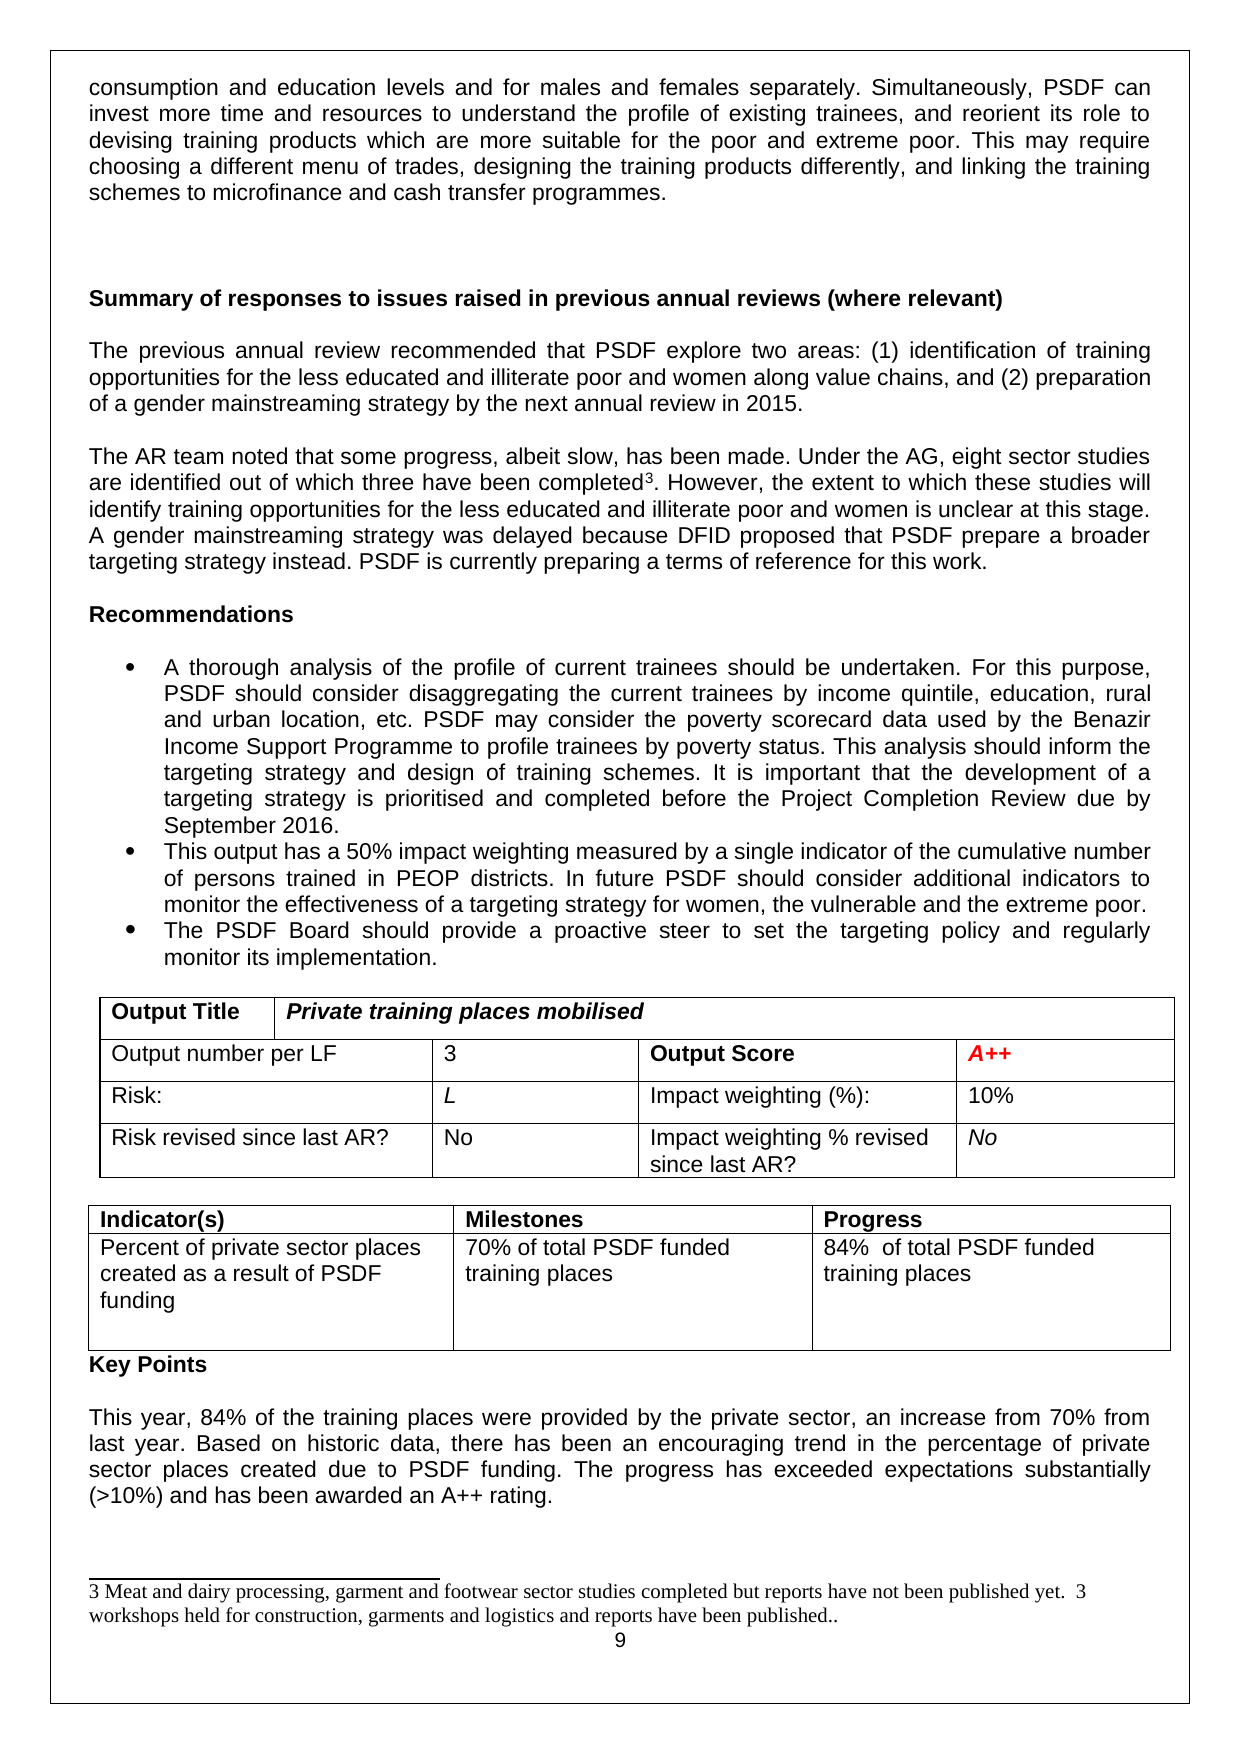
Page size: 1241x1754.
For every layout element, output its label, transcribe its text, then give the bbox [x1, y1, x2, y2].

table_header Private training places mobilised [275, 998, 1174, 1039]
table_cell Output Score [639, 1040, 956, 1081]
list This output has a 50% impact weighting measured by a single indicator of the cumulative number of persons trained in PEOP districts. In future PSDF should consider additional indicators to monitor the effectiveness of a targeting strategy for women, the vulnerable and the extreme poor. [126, 838, 1152, 917]
table_cell A++ [957, 1040, 1174, 1081]
table_cell 10% [957, 1082, 1174, 1123]
table_header Milestones [454, 1206, 812, 1233]
table_cell Impact weighting % revised since last AR? [639, 1124, 956, 1177]
text Recommendations [89, 601, 1152, 627]
table_cell No [433, 1124, 638, 1177]
text The previous annual review recommended that PSDF explore two areas: (1) identification of training opportunities for the less educated and illiterate poor and women along value chains, and (2) preparation of a gender mainstreaming strategy by the next annual review in 2015. [89, 337, 1152, 416]
table_header Progress [813, 1206, 1170, 1233]
list The PSDF Board should provide a proactive steer to set the targeting policy and regularly monitor its implementation. [126, 917, 1152, 970]
table_header Indicator(s) [89, 1206, 453, 1233]
text The AR team noted that some progress, albeit slow, has been made. Under the AG, eight sector studies are identified out of which three have been completed. However, the extent to which these studies will identify training opportunities for the less educated and illiterate poor and women is unclear at this stage. A gender mainstreaming strategy was delayed because DFID proposed that PSDF prepare a broader targeting strategy instead. PSDF is currently preparing a terms of reference for this work. [89, 443, 1152, 574]
table_cell 84% of total PSDF funded training places [813, 1234, 1170, 1350]
table_header Output Title [101, 998, 274, 1039]
text Meat and dairy processing, garment and footwear sector studies completed but reports have not been published yet. 3 workshops held for construction, garments and logistics and reports have been published.. [89, 1579, 1152, 1627]
text Summary of responses to issues raised in previous annual reviews (where relevant) [89, 285, 1152, 311]
table_cell Impact weighting (%): [639, 1082, 956, 1123]
table_cell Output number per LF [101, 1040, 432, 1081]
table_cell 3 [433, 1040, 638, 1081]
table_cell 70% of total PSDF funded training places [454, 1234, 812, 1350]
list A thorough analysis of the profile of current trainees should be undertaken. For this purpose, PSDF should consider disaggregating the current trainees by income quintile, education, rural and urban location, etc. PSDF may consider the poverty scorecard data used by the Benazir Income Support Programme to profile trainees by poverty status. This analysis should inform the targeting strategy and design of training schemes. It is important that the development of a targeting strategy is prioritised and completed before the Project Completion Review due by September 2016. [126, 654, 1152, 838]
table_cell Percent of private sector places created as a result of PSDF funding [89, 1234, 453, 1350]
table_cell Risk: [101, 1082, 432, 1123]
text Key Points [89, 1351, 1152, 1377]
text This year, 84% of the training places were provided by the private sector, an increase from 70% from last year. Based on historic data, there has been an encouraging trend in the percentage of private sector places created due to PSDF funding. The progress has exceeded expectations substantially (>10%) and has been awarded an A++ rating. [89, 1403, 1152, 1509]
table_cell Risk revised since last AR? [101, 1124, 432, 1177]
table_cell No [957, 1124, 1174, 1177]
text consumption and education levels and for males and females separately. Simultaneously, PSDF can invest more time and resources to understand the profile of existing trainees, and reorient its role to devising training products which are more suitable for the poor and extreme poor. This may require choosing a different menu of trades, designing the training products differently, and linking the training schemes to microfinance and cash transfer programmes. [89, 74, 1152, 206]
table_cell L [433, 1082, 638, 1123]
